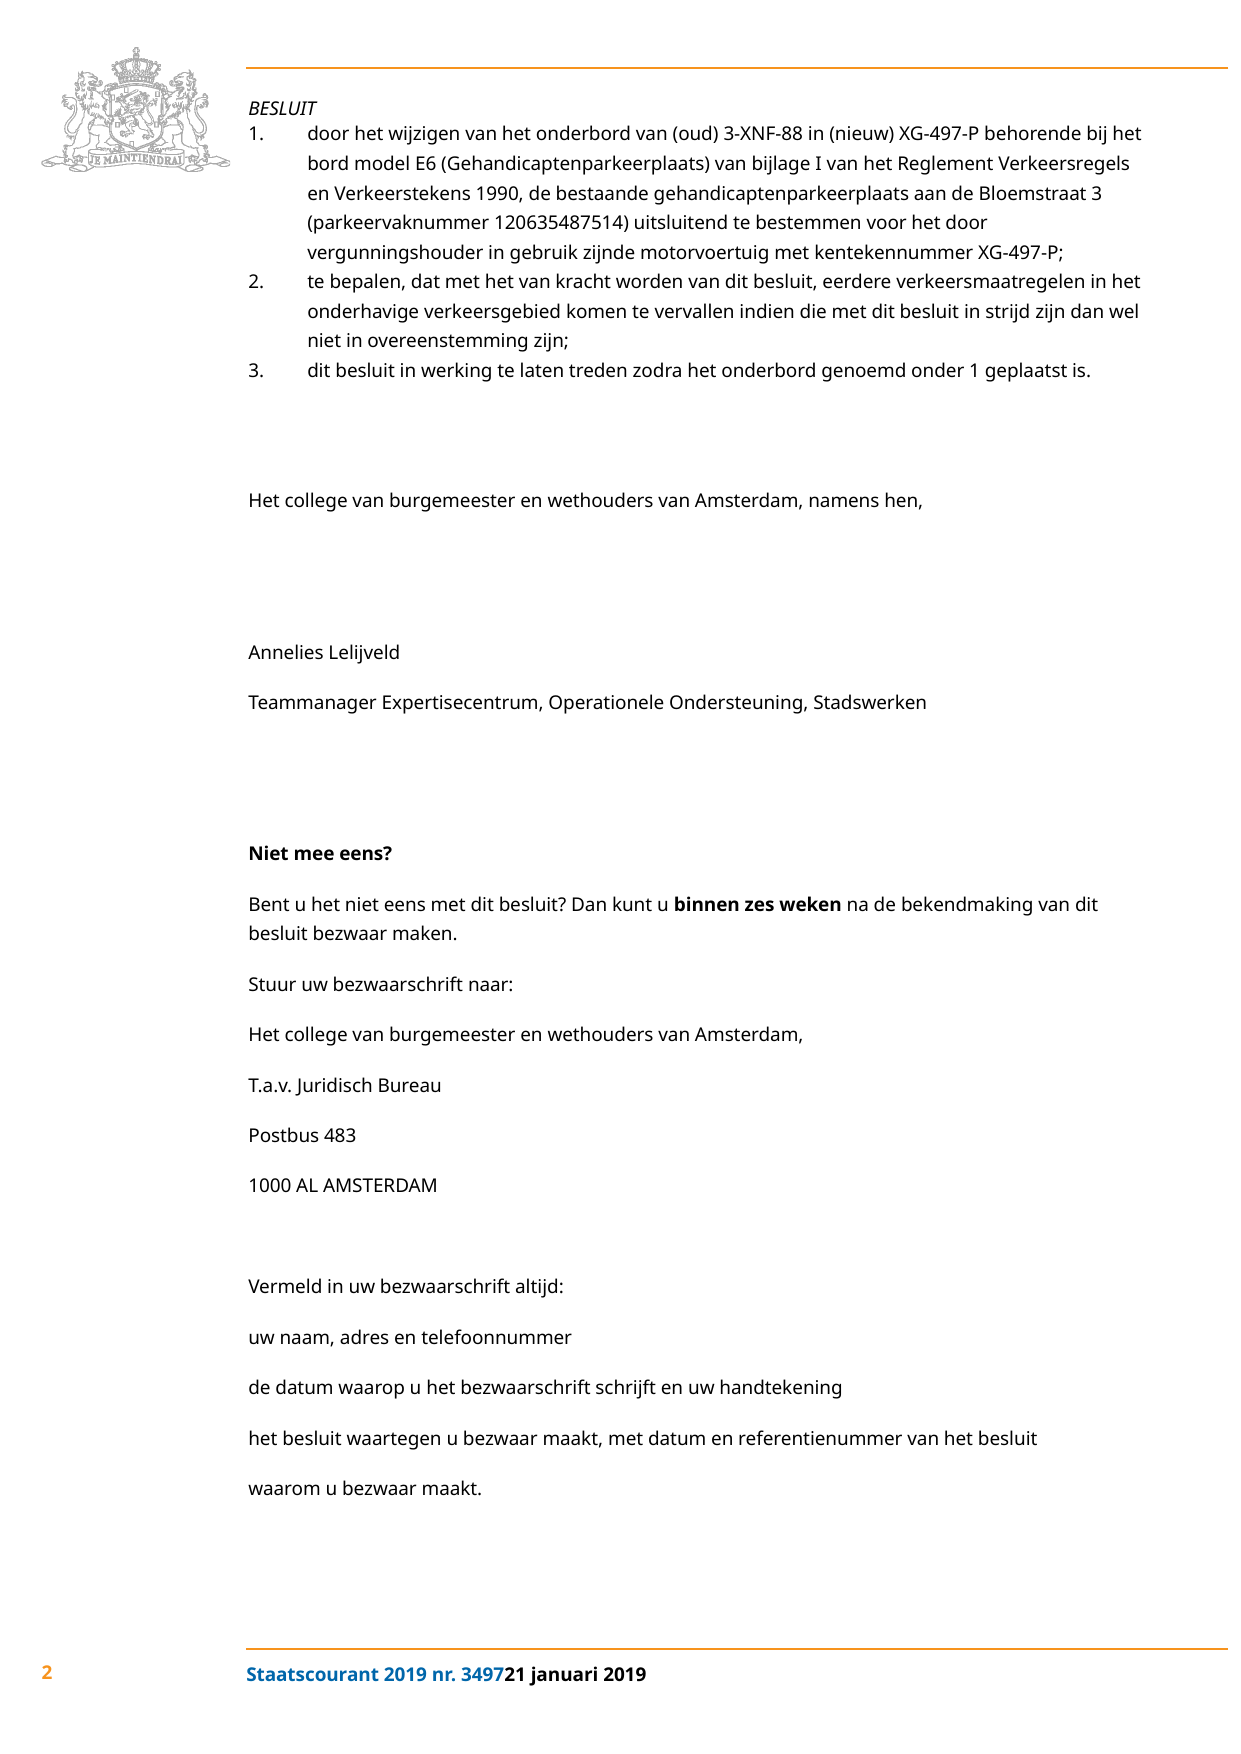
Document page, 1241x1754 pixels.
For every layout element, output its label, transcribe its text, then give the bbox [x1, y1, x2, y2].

picture [41, 47, 231, 172]
text 1000 AL AMSTERDAM [248, 1173, 1152, 1198]
list dit besluit in werking te laten treden zodra het onderbord genoemd onder 1 geplaatst is. [248, 357, 1152, 383]
text Annelies Lelijveld [248, 639, 1152, 664]
text BESLUIT [248, 95, 1152, 121]
text Het college van burgemeester en wethouders van Amsterdam, [248, 1021, 1152, 1047]
text Het college van burgemeester en wethouders van Amsterdam, namens hen, [248, 488, 1152, 513]
text Niet mee eens? [248, 841, 1152, 866]
text de datum waarop u het bezwaarschrift schrijft en uw handtekening [248, 1374, 1152, 1400]
text Teammanager Expertisecentrum, Operationele Ondersteuning, Stadswerken [248, 689, 1152, 715]
text het besluit waartegen u bezwaar maakt, met datum en referentienummer van het besluit [248, 1425, 1152, 1450]
text uw naam, adres en telefoonnummer [248, 1324, 1152, 1349]
list te bepalen, dat met het van kracht worden van dit besluit, eerdere verkeersmaatregelen in het onderhavige verkeersgebied komen te vervallen indien die met dit besluit in strijd zijn dan wel niet in overeenstemming zijn; [248, 268, 1152, 353]
text T.a.v. Juridisch Bureau [248, 1072, 1152, 1097]
text Bent u het niet eens met dit besluit? Dan kunt u binnen zes weken na de bekendmaking van dit besluit bezwaar maken. [248, 891, 1152, 946]
text Stuur uw bezwaarschrift naar: [248, 971, 1152, 997]
text Vermeld in uw bezwaarschrift altijd: [248, 1273, 1152, 1299]
text Postbus 483 [248, 1122, 1152, 1148]
text waarom u bezwaar maakt. [248, 1475, 1152, 1501]
list door het wijzigen van het onderbord van (oud) 3-XNF-88 in (nieuw) XG-497-P behorende bij het bord model E6 (Gehandicaptenparkeerplaats) van bijlage I van het Reglement Verkeersregels en Verkeerstekens 1990, de bestaande gehandicaptenparkeerplaats aan de Bloemstraat 3 (parkeervaknummer 120635487514) uitsluitend te bestemmen voor het door vergunningshouder in gebruik zijnde motorvoertuig met kentekennummer XG-497-P; [248, 121, 1152, 264]
